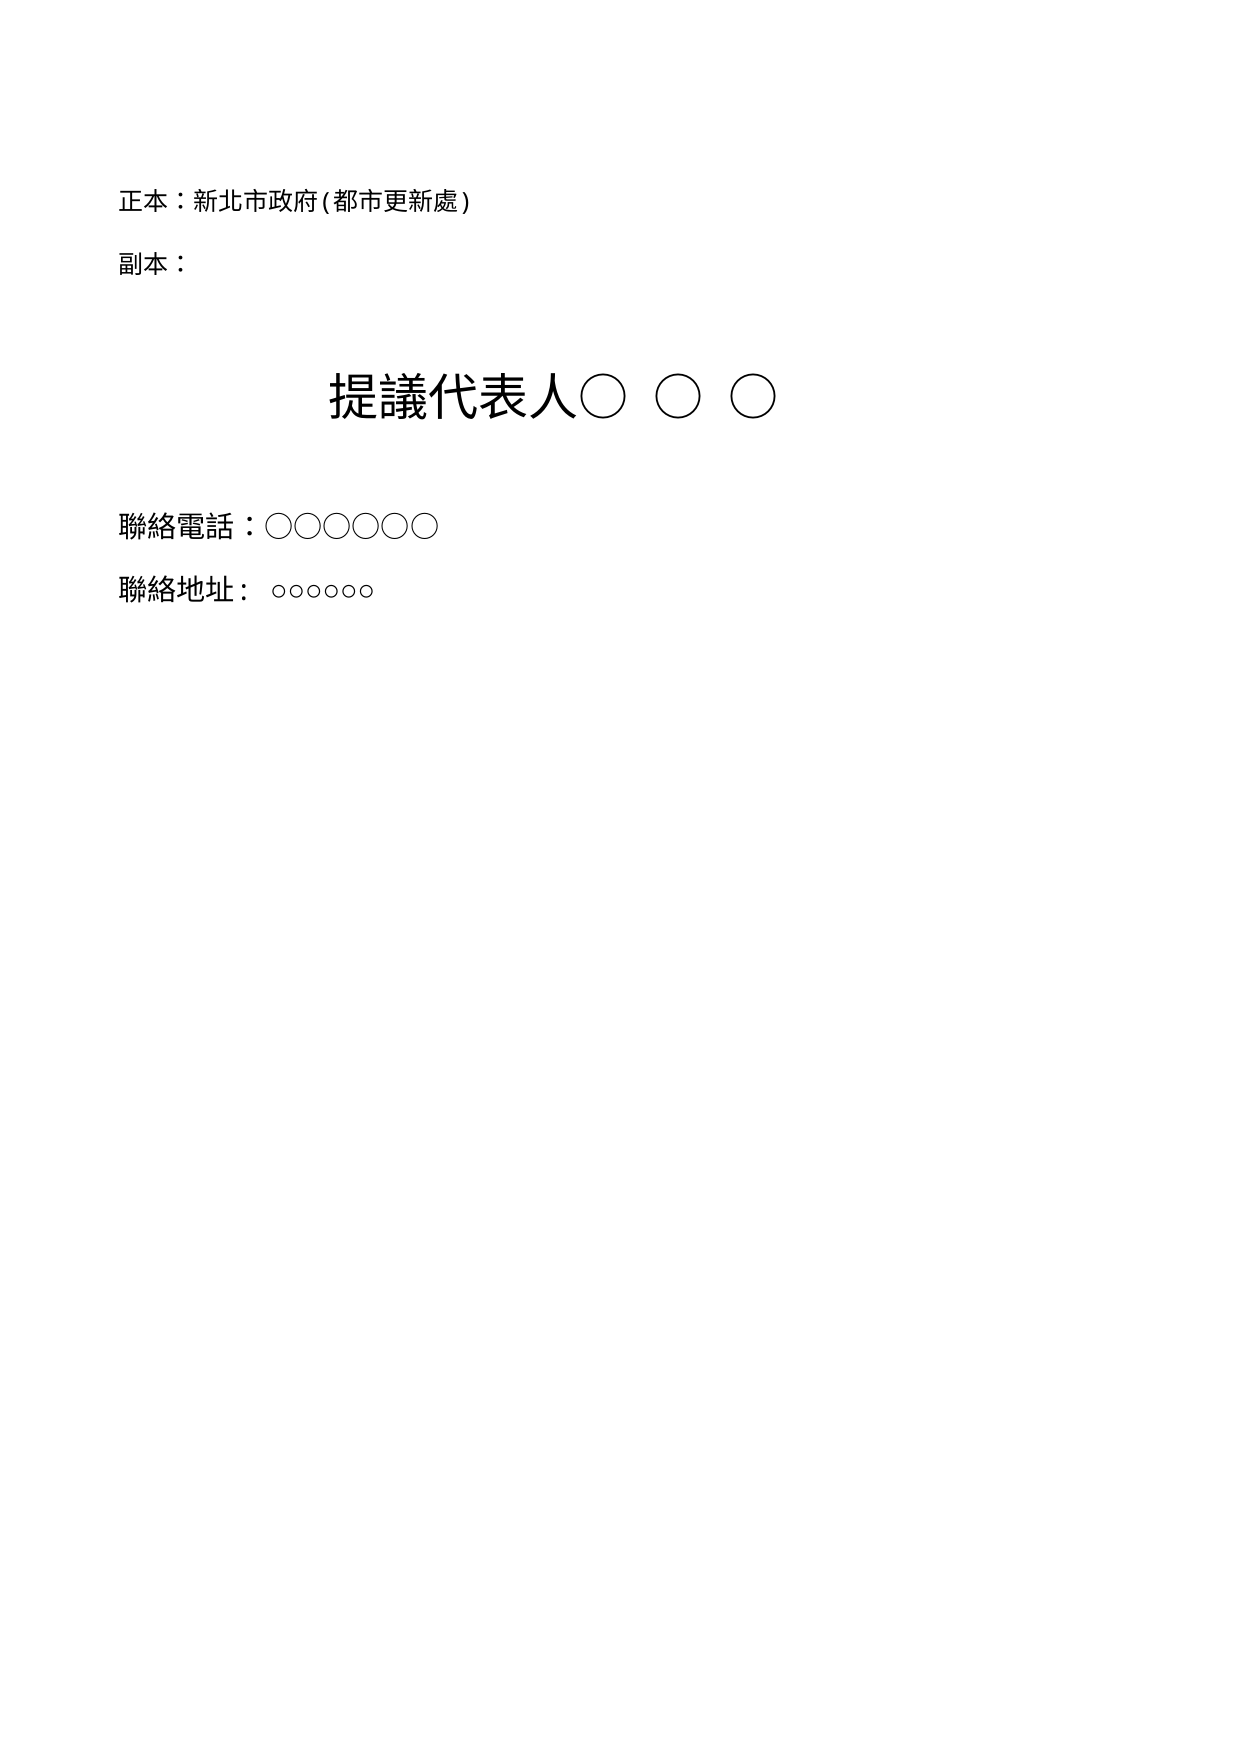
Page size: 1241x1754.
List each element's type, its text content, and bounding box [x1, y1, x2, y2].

text 提議代表人○ ○ ○ [118, 321, 1107, 446]
text 副本： [118, 221, 1107, 283]
text 聯絡電話：○○○○○○ [118, 483, 1172, 546]
text 聯絡地址: ○○○○○○ [118, 546, 1107, 608]
text 正本：新北市政府(都市更新處) [118, 158, 1107, 221]
